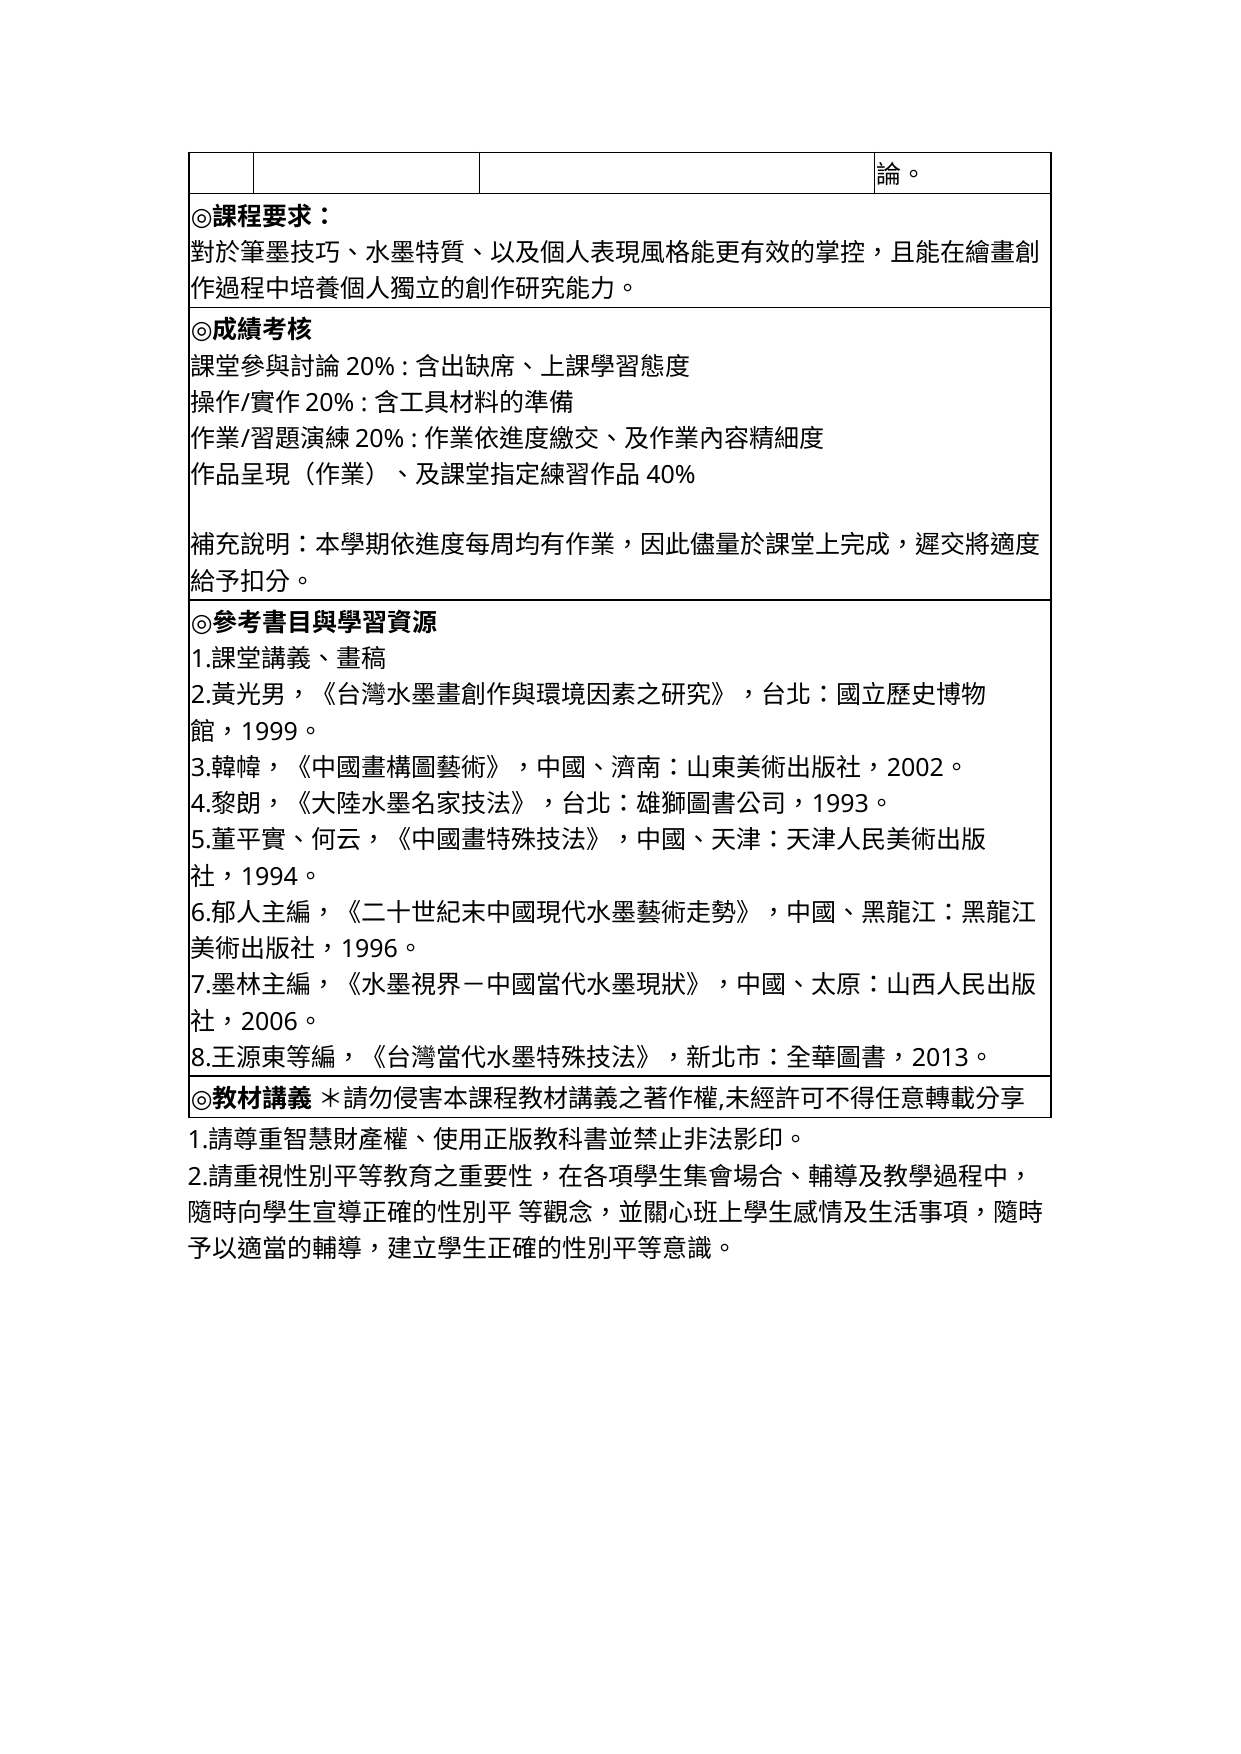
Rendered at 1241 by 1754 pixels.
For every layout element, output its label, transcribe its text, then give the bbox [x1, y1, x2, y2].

table_cell ◎課程要求： 對於筆墨技巧、水墨特質、以及個人表現風格能更有效的掌控，且能在繪畫創作過程中培養個人獨立的創作研究能力。 [190, 194, 1050, 306]
table_cell 論。 [875, 153, 1050, 193]
text 1.請尊重智慧財產權、使用正版教科書並禁止非法影印。 2.請重視性別平等教育之重要性，在各項學生集會場合、輔導及教學過程中，隨時向學生宣導正確的性別平 等觀念，並關心班上學生感情及生活事項，隨時予以適當的輔導，建立學生正確的性別平等意識。 [187, 1120, 1053, 1265]
table_cell ◎參考書目與學習資源 1.課堂講義、畫稿 2.黃光男，《台灣水墨畫創作與環境因素之研究》，台北：國立歷史博物館，1999。 3.韓幃，《中國畫構圖藝術》，中國、濟南：山東美術出版社，2002。 4.黎朗，《大陸水墨名家技法》，台北：雄獅圖書公司，1993。 5.董平實、何云，《中國畫特殊技法》，中國、天津：天津人民美術出版社，1994。 6.郁人主編，《二十世紀末中國現代水墨藝術走勢》，中國、黑龍江：黑龍江美術出版社，1996。 7.墨林主編，《水墨視界－中國當代水墨現狀》，中國、太原：山西人民出版社，2006。 8.王源東等編，《台灣當代水墨特殊技法》，新北市：全華圖書，2013。 [190, 601, 1050, 1075]
table_cell ◎教材講義 ＊請勿侵害本課程教材講義之著作權,未經許可不得任意轉載分享 [190, 1077, 1050, 1116]
table_cell [480, 153, 874, 193]
table_cell [190, 153, 253, 193]
table_cell [254, 153, 479, 193]
table_cell ◎成績考核 課堂參與討論20% : 含出缺席、上課學習態度 操作/實作20% : 含工具材料的準備 作業/習題演練20% : 作業依進度繳交、及作業內容精細度 作品呈現（作業）、及課堂指定練習作品 40% 補充說明：本學期依進度每周均有作業，因此儘量於課堂上完成，遲交將適度給予扣分。 [190, 308, 1050, 599]
